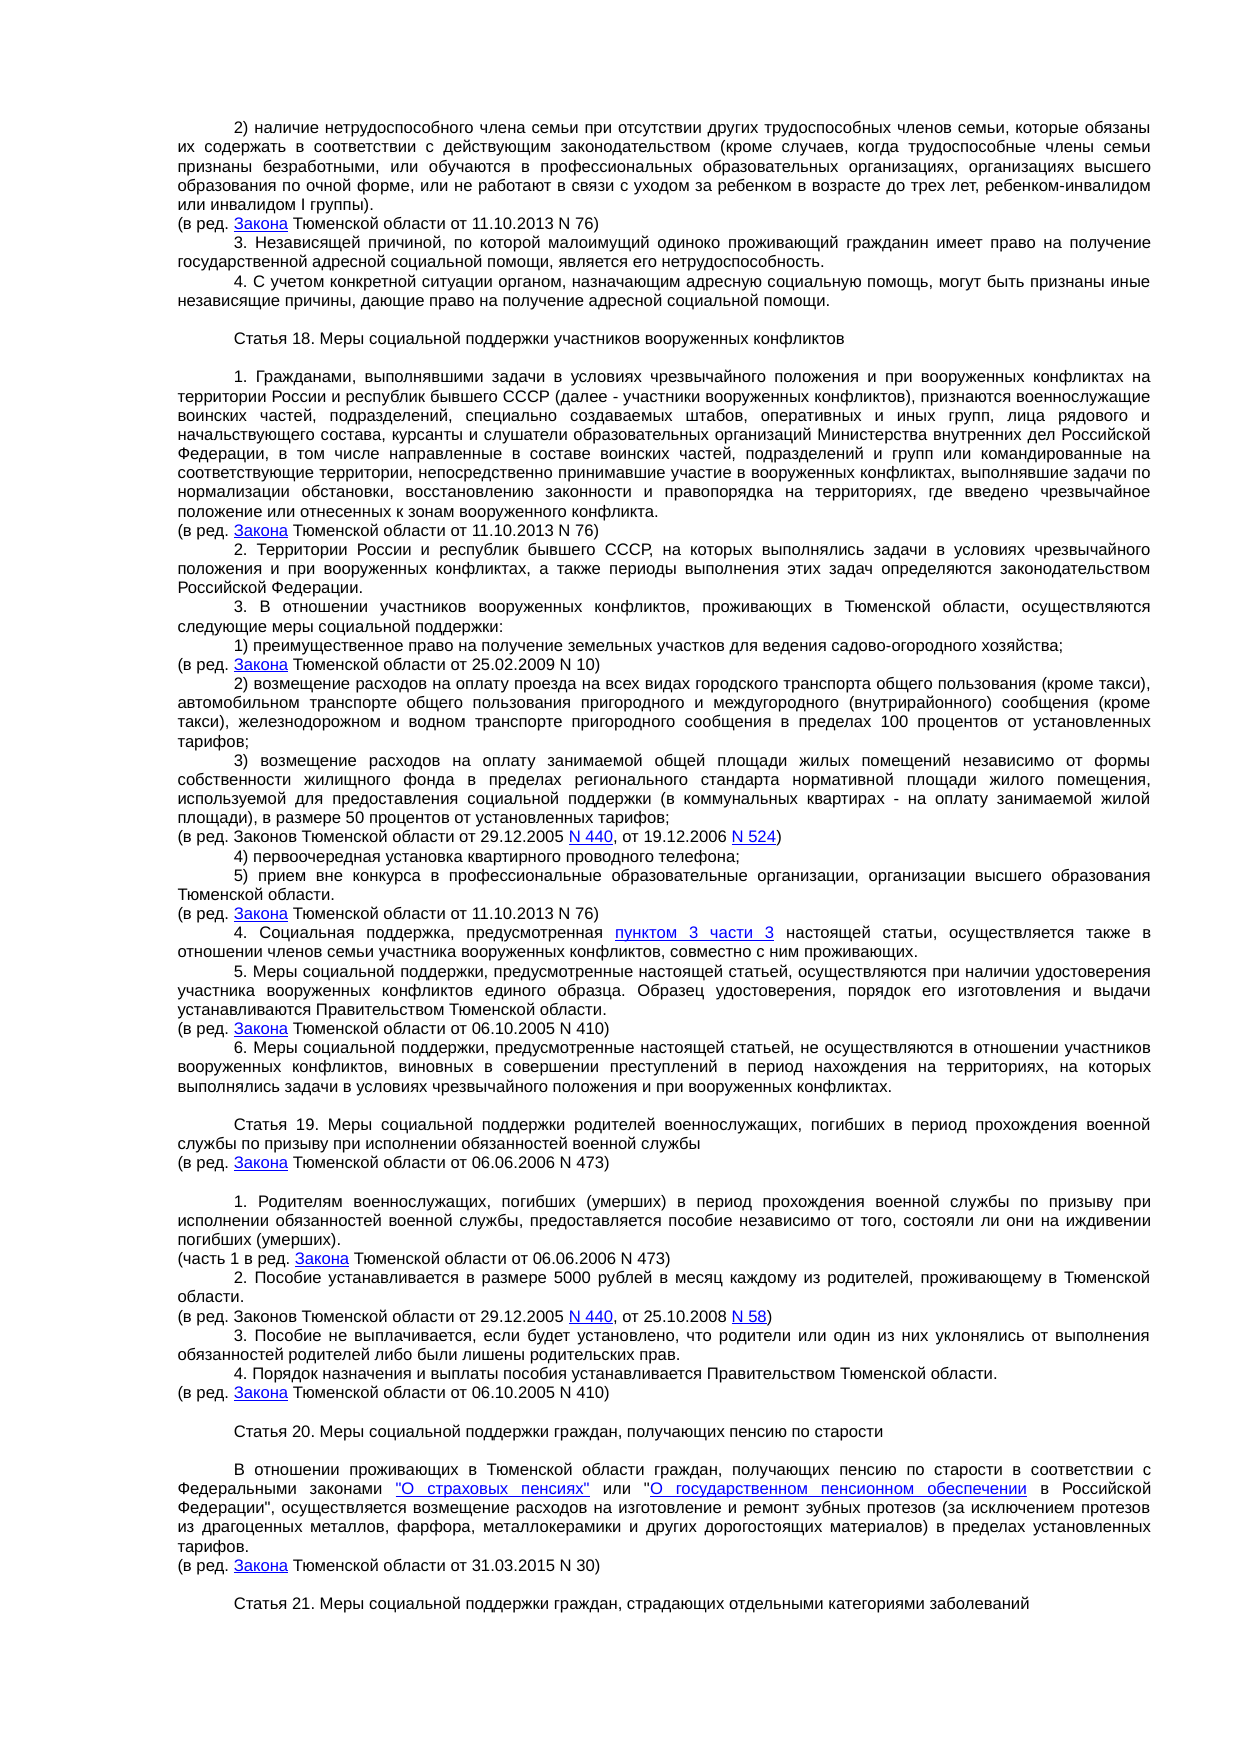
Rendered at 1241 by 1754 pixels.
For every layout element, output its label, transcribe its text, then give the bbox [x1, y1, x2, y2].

text 5. Меры социальной поддержки, предусмотренные настоящей статьей, осуществляются при наличии удостоверения участника вооруженных конфликтов единого образца. Образец удостоверения, порядок его изготовления и выдачи устанавливаются Правительством Тюменской области. [177, 961, 1152, 1019]
text 4) первоочередная установка квартирного проводного телефона; [177, 846, 1152, 866]
subtitle Статья 18. Меры социальной поддержки участников вооруженных конфликтов [177, 329, 1152, 348]
subtitle Статья 21. Меры социальной поддержки граждан, страдающих отдельными категориями заболеваний [177, 1594, 1152, 1613]
text 2) возмещение расходов на оплату проезда на всех видах городского транспорта общего пользования (кроме такси), автомобильном транспорте общего пользования пригородного и междугородного (внутрирайонного) сообщения (кроме такси), железнодорожном и водном транспорте пригородного сообщения в пределах 100 процентов от установленных тарифов; [177, 674, 1152, 751]
subtitle Статья 20. Меры социальной поддержки граждан, получающих пенсию по старости [177, 1421, 1152, 1441]
text 1) преимущественное право на получение земельных участков для ведения садово-огородного хозяйства; [177, 636, 1152, 655]
text (в ред. Закона Тюменской области от 06.10.2005 N 410) [177, 1019, 1152, 1038]
text (в ред. Закона Тюменской области от 11.10.2013 N 76) [177, 521, 1152, 540]
text (в ред. Закона Тюменской области от 25.02.2009 N 10) [177, 655, 1152, 674]
text (в ред. Закона Тюменской области от 11.10.2013 N 76) [177, 904, 1152, 923]
text 6. Меры социальной поддержки, предусмотренные настоящей статьей, не осуществляются в отношении участников вооруженных конфликтов, виновных в совершении преступлений в период нахождения на территориях, на которых выполнялись задачи в условиях чрезвычайного положения и при вооруженных конфликтах. [177, 1038, 1152, 1096]
text 2. Пособие устанавливается в размере 5000 рублей в месяц каждому из родителей, проживающему в Тюменской области. [177, 1268, 1152, 1306]
text 2) наличие нетрудоспособного члена семьи при отсутствии других трудоспособных членов семьи, которые обязаны их содержать в соответствии с действующим законодательством (кроме случаев, когда трудоспособные члены семьи признаны безработными, или обучаются в профессиональных образовательных организациях, организациях высшего образования по очной форме, или не работают в связи с уходом за ребенком в возрасте до трех лет, ребенком-инвалидом или инвалидом I группы). [177, 118, 1152, 214]
text 3. Пособие не выплачивается, если будет установлено, что родители или один из них уклонялись от выполнения обязанностей родителей либо были лишены родительских прав. [177, 1326, 1152, 1364]
text (часть 1 в ред. Закона Тюменской области от 06.06.2006 N 473) [177, 1249, 1152, 1268]
text (в ред. Закона Тюменской области от 06.06.2006 N 473) [177, 1153, 1152, 1172]
text 1. Родителям военнослужащих, погибших (умерших) в период прохождения военной службы по призыву при исполнении обязанностей военной службы, предоставляется пособие независимо от того, состояли ли они на иждивении погибших (умерших). [177, 1191, 1152, 1249]
text (в ред. Законов Тюменской области от 29.12.2005 N 440, от 19.12.2006 N 524) [177, 827, 1152, 846]
text (в ред. Закона Тюменской области от 11.10.2013 N 76) [177, 214, 1152, 233]
text (в ред. Законов Тюменской области от 29.12.2005 N 440, от 25.10.2008 N 58) [177, 1306, 1152, 1326]
text 2. Территории России и республик бывшего СССР, на которых выполнялись задачи в условиях чрезвычайного положения и при вооруженных конфликтах, а также периоды выполнения этих задач определяются законодательством Российской Федерации. [177, 540, 1152, 597]
text 4. Социальная поддержка, предусмотренная пунктом 3 части 3 настоящей статьи, осуществляется также в отношении членов семьи участника вооруженных конфликтов, совместно с ним проживающих. [177, 923, 1152, 961]
text (в ред. Закона Тюменской области от 06.10.2005 N 410) [177, 1383, 1152, 1402]
text 3. В отношении участников вооруженных конфликтов, проживающих в Тюменской области, осуществляются следующие меры социальной поддержки: [177, 597, 1152, 636]
text В отношении проживающих в Тюменской области граждан, получающих пенсию по старости в соответствии с Федеральными законами "О страховых пенсиях" или "О государственном пенсионном обеспечении в Российской Федерации", осуществляется возмещение расходов на изготовление и ремонт зубных протезов (за исключением протезов из драгоценных металлов, фарфора, металлокерамики и других дорогостоящих материалов) в пределах установленных тарифов. [177, 1460, 1152, 1556]
text 3. Независящей причиной, по которой малоимущий одиноко проживающий гражданин имеет право на получение государственной адресной социальной помощи, является его нетрудоспособность. [177, 233, 1152, 271]
text 3) возмещение расходов на оплату занимаемой общей площади жилых помещений независимо от формы собственности жилищного фонда в пределах регионального стандарта нормативной площади жилого помещения, используемой для предоставления социальной поддержки (в коммунальных квартирах - на оплату занимаемой жилой площади), в размере 50 процентов от установленных тарифов; [177, 751, 1152, 827]
text (в ред. Закона Тюменской области от 31.03.2015 N 30) [177, 1556, 1152, 1575]
text 4. Порядок назначения и выплаты пособия устанавливается Правительством Тюменской области. [177, 1364, 1152, 1383]
text 5) прием вне конкурса в профессиональные образовательные организации, организации высшего образования Тюменской области. [177, 866, 1152, 904]
text 1. Гражданами, выполнявшими задачи в условиях чрезвычайного положения и при вооруженных конфликтах на территории России и республик бывшего СССР (далее - участники вооруженных конфликтов), признаются военнослужащие воинских частей, подразделений, специально создаваемых штабов, оперативных и иных групп, лица рядового и начальствующего состава, курсанты и слушатели образовательных организаций Министерства внутренних дел Российской Федерации, в том числе направленные в составе воинских частей, подразделений и групп или командированные на соответствующие территории, непосредственно принимавшие участие в вооруженных конфликтах, выполнявшие задачи по нормализации обстановки, восстановлению законности и правопорядка на территориях, где введено чрезвычайное положение или отнесенных к зонам вооруженного конфликта. [177, 367, 1152, 521]
subtitle Статья 19. Меры социальной поддержки родителей военнослужащих, погибших в период прохождения военной службы по призыву при исполнении обязанностей военной службы [177, 1115, 1152, 1153]
text 4. С учетом конкретной ситуации органом, назначающим адресную социальную помощь, могут быть признаны иные независящие причины, дающие право на получение адресной социальной помощи. [177, 271, 1152, 310]
